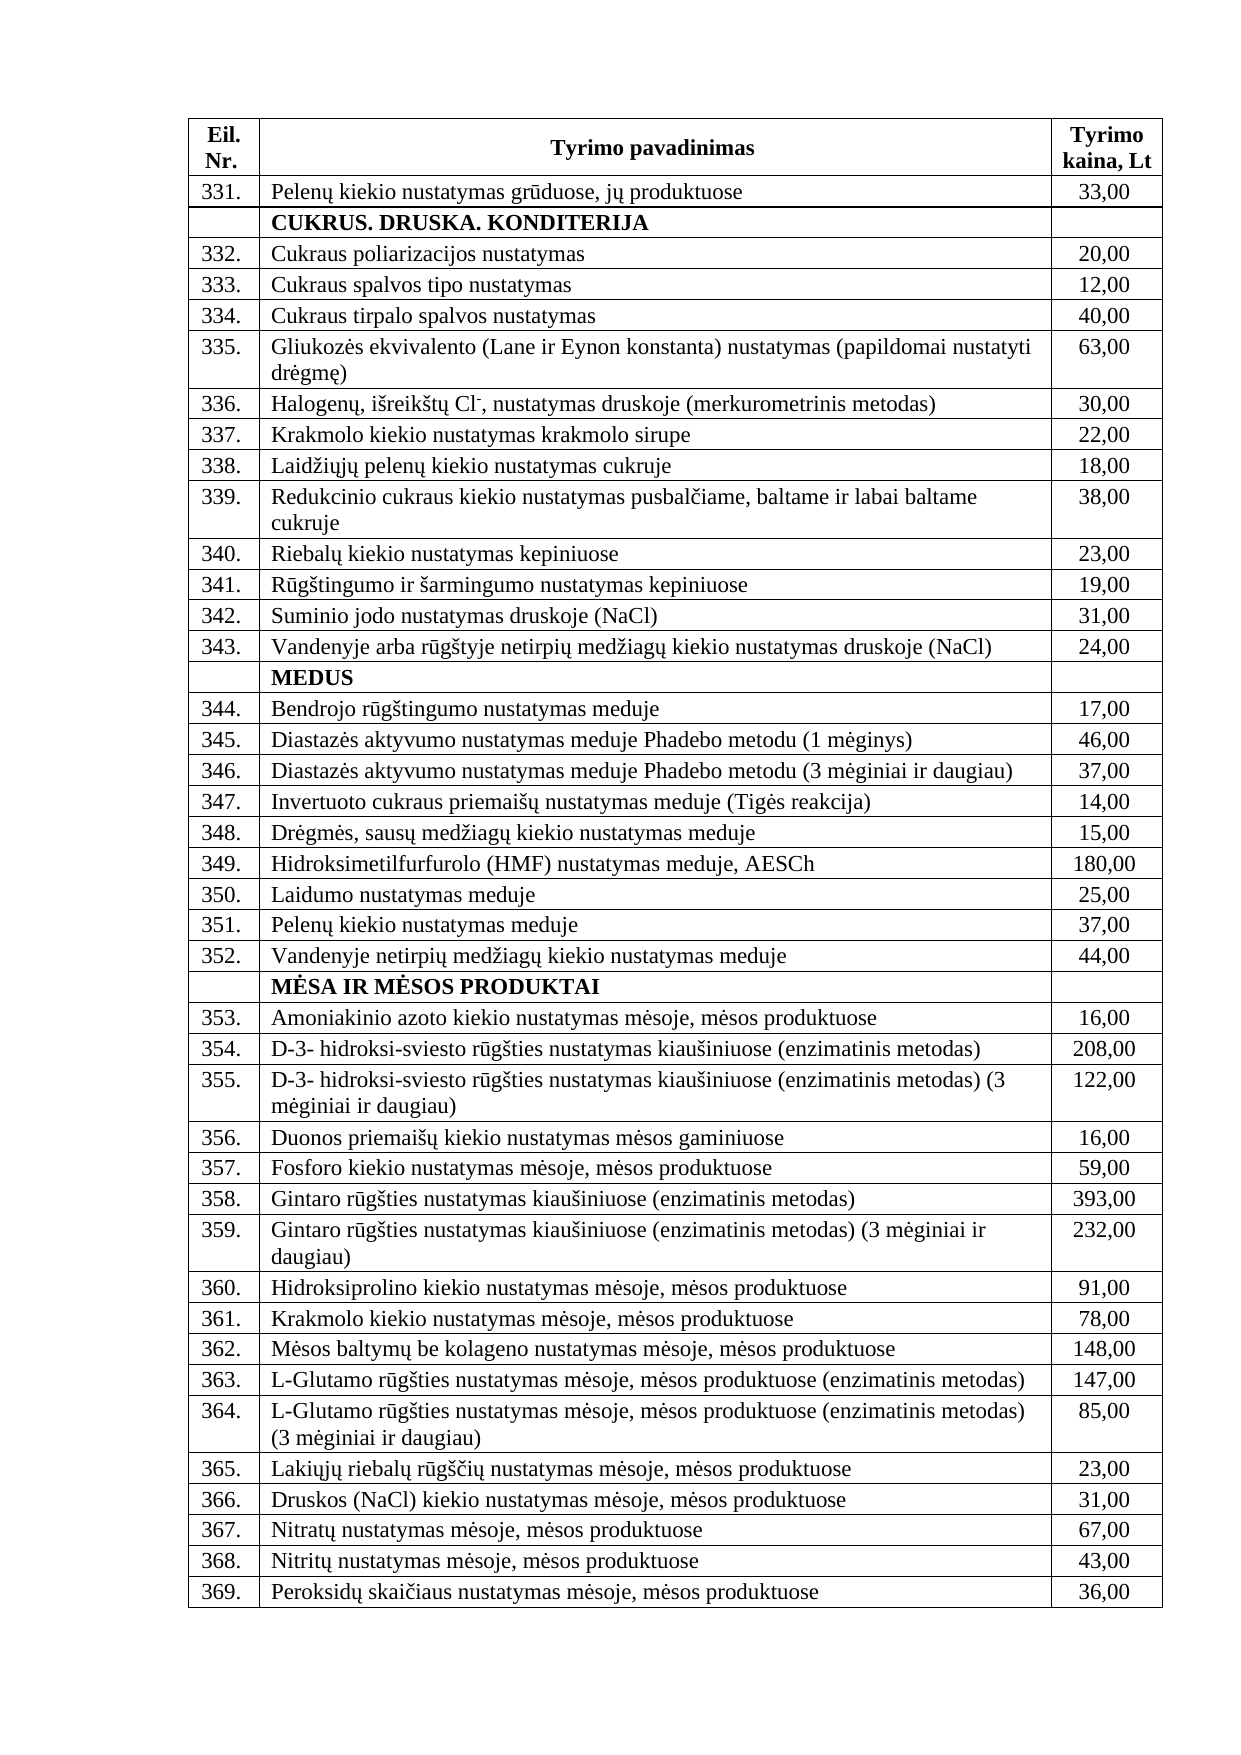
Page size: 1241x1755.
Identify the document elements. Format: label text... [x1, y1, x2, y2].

table_cell 23,00 [1052, 539, 1162, 568]
table_cell 368. [189, 1546, 259, 1576]
table_cell 393,00 [1052, 1184, 1162, 1213]
table_cell 333. [189, 269, 259, 299]
table_cell [189, 972, 259, 1002]
table_cell 358. [189, 1184, 259, 1213]
table_cell L-Glutamo rūgšties nustatymas mėsoje, mėsos produktuose (enzimatinis metodas) (3 mėginiai ir daugiau) [260, 1396, 1051, 1452]
table_cell Diastazės aktyvumo nustatymas meduje Phadebo metodu (3 mėginiai ir daugiau) [260, 755, 1051, 785]
table_cell Druskos (NaCl) kiekio nustatymas mėsoje, mėsos produktuose [260, 1484, 1051, 1514]
table_cell 208,00 [1052, 1034, 1162, 1063]
table_cell 346. [189, 755, 259, 785]
table_cell 24,00 [1052, 631, 1162, 661]
table_cell 18,00 [1052, 450, 1162, 480]
table_cell 355. [189, 1065, 259, 1121]
table_cell 360. [189, 1272, 259, 1302]
table_cell 33,00 [1052, 176, 1162, 206]
table_cell Diastazės aktyvumo nustatymas meduje Phadebo metodu (1 mėginys) [260, 724, 1051, 754]
table_cell 78,00 [1052, 1303, 1162, 1333]
table_cell Laidumo nustatymas meduje [260, 879, 1051, 909]
table_cell 20,00 [1052, 238, 1162, 268]
table_cell 25,00 [1052, 879, 1162, 909]
table_cell D-3- hidroksi-sviesto rūgšties nustatymas kiaušiniuose (enzimatinis metodas) [260, 1034, 1051, 1063]
table_cell Vandenyje arba rūgštyje netirpių medžiagų kiekio nustatymas druskoje (NaCl) [260, 631, 1051, 661]
table_cell 350. [189, 879, 259, 909]
table_cell 361. [189, 1303, 259, 1333]
table_cell 232,00 [1052, 1215, 1162, 1271]
table_cell 338. [189, 450, 259, 480]
table_cell Nitratų nustatymas mėsoje, mėsos produktuose [260, 1515, 1051, 1545]
table_cell 349. [189, 848, 259, 878]
table_cell 367. [189, 1515, 259, 1545]
table_cell 31,00 [1052, 600, 1162, 630]
table_cell [1052, 208, 1162, 237]
table_header Tyrimo kaina, Lt [1052, 119, 1162, 175]
table_cell 347. [189, 786, 259, 816]
table_cell 22,00 [1052, 419, 1162, 449]
table_cell 38,00 [1052, 481, 1162, 537]
table_cell Drėgmės, sausų medžiagų kiekio nustatymas meduje [260, 817, 1051, 847]
table_cell 365. [189, 1453, 259, 1483]
table_cell 369. [189, 1577, 259, 1607]
table_cell Cukraus tirpalo spalvos nustatymas [260, 300, 1051, 330]
table_cell Laidžiųjų pelenų kiekio nustatymas cukruje [260, 450, 1051, 480]
table_cell 122,00 [1052, 1065, 1162, 1121]
table_cell 148,00 [1052, 1334, 1162, 1364]
table_cell Pelenų kiekio nustatymas meduje [260, 910, 1051, 940]
table_cell 12,00 [1052, 269, 1162, 299]
table_cell Redukcinio cukraus kiekio nustatymas pusbalčiame, baltame ir labai baltame cukruje [260, 481, 1051, 537]
table_cell 340. [189, 539, 259, 568]
table_cell [189, 208, 259, 237]
table_cell Krakmolo kiekio nustatymas mėsoje, mėsos produktuose [260, 1303, 1051, 1333]
table_cell 36,00 [1052, 1577, 1162, 1607]
table_cell 17,00 [1052, 693, 1162, 723]
table_cell 336. [189, 389, 259, 418]
table_cell 37,00 [1052, 755, 1162, 785]
table_cell 344. [189, 693, 259, 723]
table_cell 342. [189, 600, 259, 630]
table_cell 339. [189, 481, 259, 537]
table_cell 46,00 [1052, 724, 1162, 754]
table_cell 180,00 [1052, 848, 1162, 878]
table_header Tyrimo pavadinimas [260, 119, 1051, 175]
table_cell 15,00 [1052, 817, 1162, 847]
table_cell 63,00 [1052, 331, 1162, 387]
table_cell Gliukozės ekvivalento (Lane ir Eynon konstanta) nustatymas (papildomai nustatyti drėgmę) [260, 331, 1051, 387]
table_cell 40,00 [1052, 300, 1162, 330]
table_cell Mėsos baltymų be kolageno nustatymas mėsoje, mėsos produktuose [260, 1334, 1051, 1364]
table_cell L-Glutamo rūgšties nustatymas mėsoje, mėsos produktuose (enzimatinis metodas) [260, 1365, 1051, 1394]
table_cell [1052, 662, 1162, 692]
table_cell Nitritų nustatymas mėsoje, mėsos produktuose [260, 1546, 1051, 1576]
table_cell 351. [189, 910, 259, 940]
table_cell 362. [189, 1334, 259, 1364]
table_cell 67,00 [1052, 1515, 1162, 1545]
table_cell Gintaro rūgšties nustatymas kiaušiniuose (enzimatinis metodas) [260, 1184, 1051, 1213]
table_cell 91,00 [1052, 1272, 1162, 1302]
table_cell Cukraus poliarizacijos nustatymas [260, 238, 1051, 268]
table_cell Hidroksimetilfurfurolo (HMF) nustatymas meduje, AESCh [260, 848, 1051, 878]
table_cell MEDUS [260, 662, 1051, 692]
table_cell 334. [189, 300, 259, 330]
table_cell 30,00 [1052, 389, 1162, 418]
table_cell Peroksidų skaičiaus nustatymas mėsoje, mėsos produktuose [260, 1577, 1051, 1607]
table_header Eil. Nr. [189, 119, 259, 175]
table_cell 341. [189, 570, 259, 599]
table_cell MĖSA IR MĖSOS PRODUKTAI [260, 972, 1051, 1002]
table_cell 354. [189, 1034, 259, 1063]
table_cell 335. [189, 331, 259, 387]
table_cell Amoniakinio azoto kiekio nustatymas mėsoje, mėsos produktuose [260, 1003, 1051, 1032]
table_cell Suminio jodo nustatymas druskoje (NaCl) [260, 600, 1051, 630]
table_cell 16,00 [1052, 1003, 1162, 1032]
table_cell 364. [189, 1396, 259, 1452]
table_cell 363. [189, 1365, 259, 1394]
table_cell 16,00 [1052, 1122, 1162, 1152]
table_cell Bendrojo rūgštingumo nustatymas meduje [260, 693, 1051, 723]
table_cell Rūgštingumo ir šarmingumo nustatymas kepiniuose [260, 570, 1051, 599]
table_cell 337. [189, 419, 259, 449]
table_cell 331. [189, 176, 259, 206]
table_cell 332. [189, 238, 259, 268]
table_cell Invertuoto cukraus priemaišų nustatymas meduje (Tigės reakcija) [260, 786, 1051, 816]
table_cell 31,00 [1052, 1484, 1162, 1514]
table_cell [1052, 972, 1162, 1002]
table_cell Cukrus. Druska. Konditerija [260, 208, 1051, 237]
table_cell 343. [189, 631, 259, 661]
table_cell Vandenyje netirpių medžiagų kiekio nustatymas meduje [260, 941, 1051, 971]
table_cell Riebalų kiekio nustatymas kepiniuose [260, 539, 1051, 568]
table_cell 14,00 [1052, 786, 1162, 816]
table_cell 59,00 [1052, 1153, 1162, 1183]
table_cell [189, 662, 259, 692]
table_cell 357. [189, 1153, 259, 1183]
table_cell Krakmolo kiekio nustatymas krakmolo sirupe [260, 419, 1051, 449]
table_cell 359. [189, 1215, 259, 1271]
table_cell 366. [189, 1484, 259, 1514]
table_cell 44,00 [1052, 941, 1162, 971]
table_cell 353. [189, 1003, 259, 1032]
table_cell Hidroksiprolino kiekio nustatymas mėsoje, mėsos produktuose [260, 1272, 1051, 1302]
table_cell 147,00 [1052, 1365, 1162, 1394]
table_cell Lakiųjų riebalų rūgščių nustatymas mėsoje, mėsos produktuose [260, 1453, 1051, 1483]
table_cell 348. [189, 817, 259, 847]
table_cell 43,00 [1052, 1546, 1162, 1576]
table_cell 23,00 [1052, 1453, 1162, 1483]
table_cell Pelenų kiekio nustatymas grūduose, jų produktuose [260, 176, 1051, 206]
table_cell 19,00 [1052, 570, 1162, 599]
table_cell 37,00 [1052, 910, 1162, 940]
table_cell Fosforo kiekio nustatymas mėsoje, mėsos produktuose [260, 1153, 1051, 1183]
table_cell D-3- hidroksi-sviesto rūgšties nustatymas kiaušiniuose (enzimatinis metodas) (3 mėginiai ir daugiau) [260, 1065, 1051, 1121]
table_cell Duonos priemaišų kiekio nustatymas mėsos gaminiuose [260, 1122, 1051, 1152]
table_cell 85,00 [1052, 1396, 1162, 1452]
table_cell Cukraus spalvos tipo nustatymas [260, 269, 1051, 299]
table_cell Gintaro rūgšties nustatymas kiaušiniuose (enzimatinis metodas) (3 mėginiai ir daugiau) [260, 1215, 1051, 1271]
table_cell Halogenų, išreikštų Cl-, nustatymas druskoje (merkurometrinis metodas) [260, 389, 1051, 418]
table_cell 356. [189, 1122, 259, 1152]
table_cell 352. [189, 941, 259, 971]
table_cell 345. [189, 724, 259, 754]
